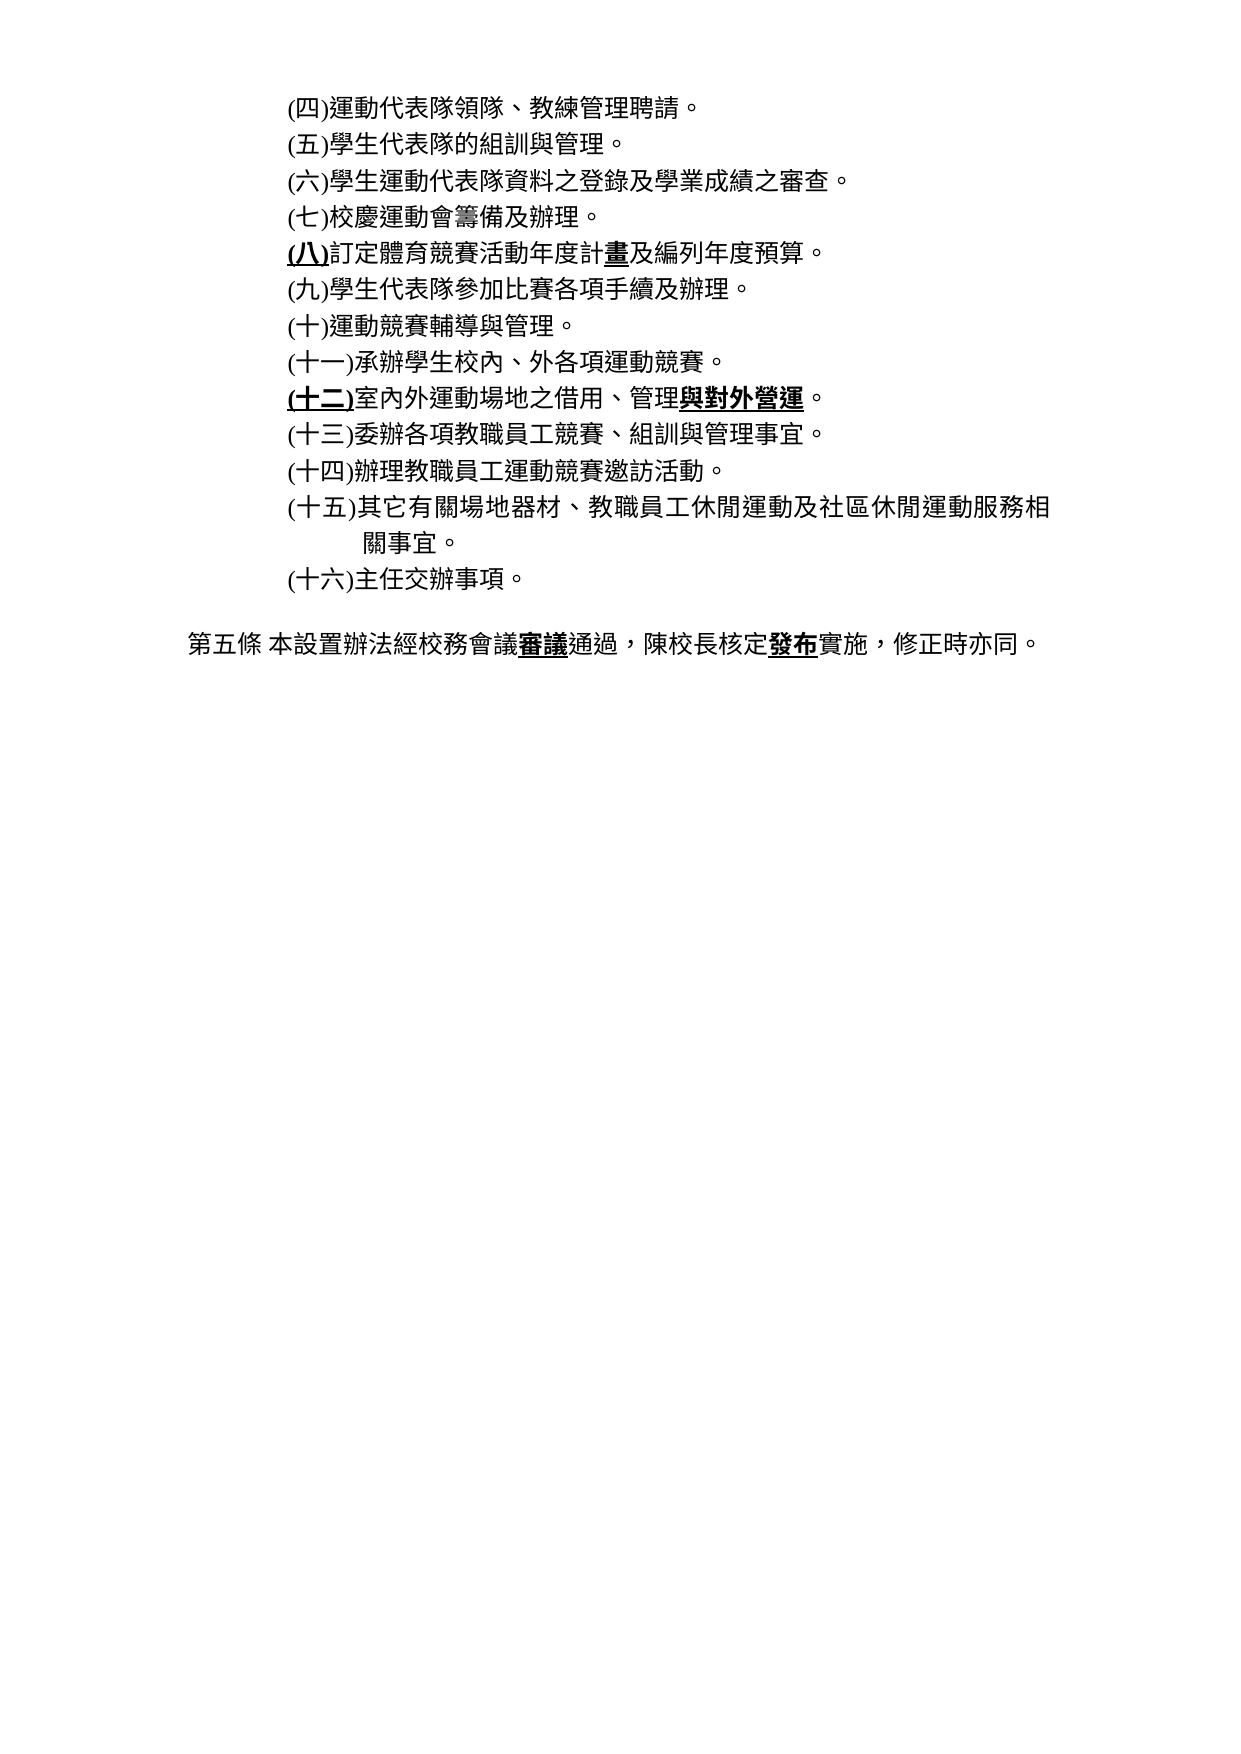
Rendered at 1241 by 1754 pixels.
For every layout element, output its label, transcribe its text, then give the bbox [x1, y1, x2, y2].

text (七)校慶運動會籌備及辦理。 [287, 197, 1053, 234]
text 第五條 本設置辦法經校務會議審議通過，陳校長核定發布實施，修正時亦同。 [187, 625, 1053, 661]
text (十)運動競賽輔導與管理。 [287, 306, 1053, 342]
text (十五)其它有關場地器材、教職員工休閒運動及社區休閒運動服務相關事宜。 [287, 487, 1053, 560]
text (八)訂定體育競賽活動年度計畫及編列年度預算。 [287, 234, 1053, 270]
text (四)運動代表隊領隊、教練管理聘請。 [287, 89, 1053, 125]
text (十一)承辦學生校內、外各項運動競賽。 [287, 342, 1053, 379]
text (十四)辦理教職員工運動競賽邀訪活動。 [287, 451, 1053, 487]
text (十六)主任交辦事項。 [287, 560, 1053, 596]
text (六)學生運動代表隊資料之登錄及學業成績之審查。 [287, 161, 1053, 197]
text (十二)室內外運動場地之借用、管理與對外營運。 [287, 379, 1053, 415]
text (十三)委辦各項教職員工競賽、組訓與管理事宜。 [287, 415, 1053, 451]
text (五)學生代表隊的組訓與管理。 [287, 125, 1053, 161]
text (九)學生代表隊參加比賽各項手續及辦理。 [287, 270, 1053, 306]
